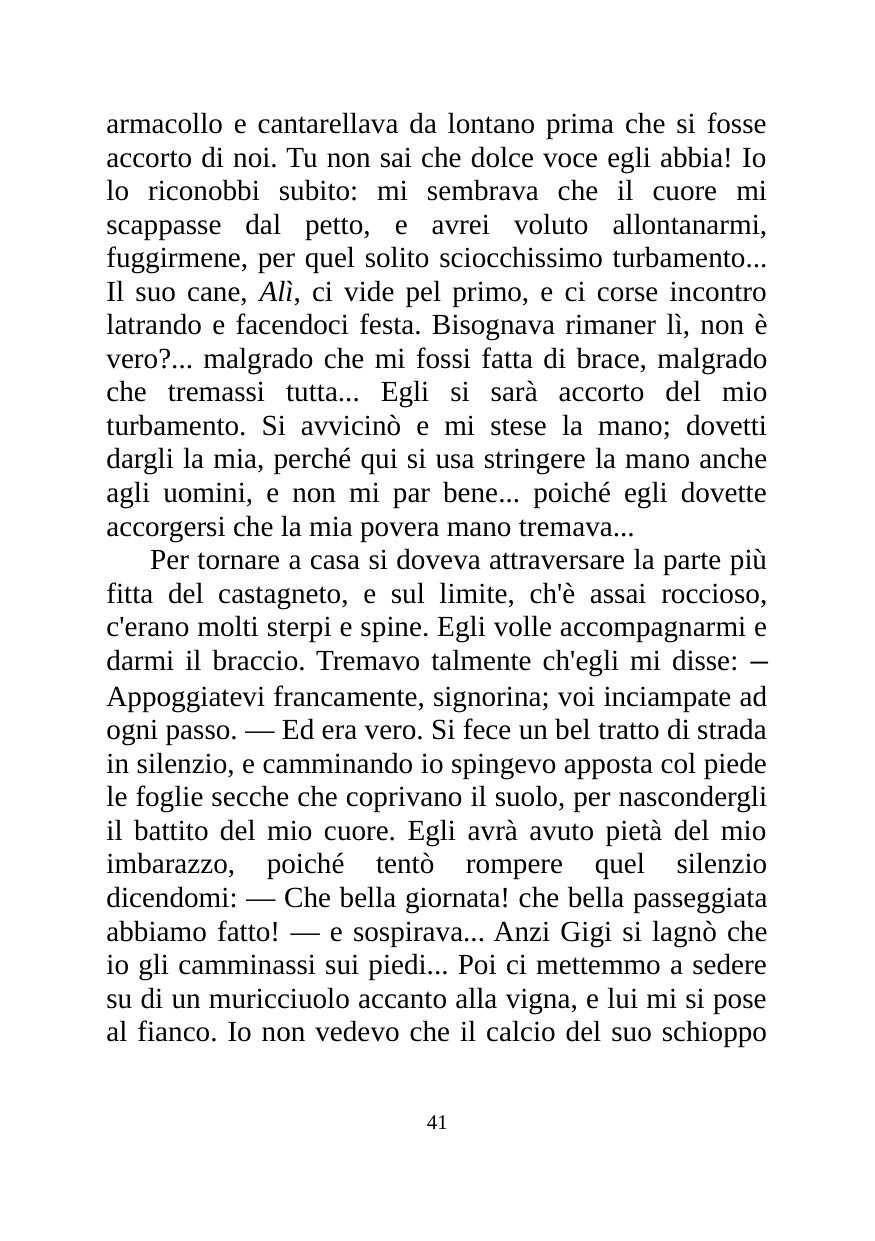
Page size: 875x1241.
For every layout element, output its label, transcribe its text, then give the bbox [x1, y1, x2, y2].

text Per tornare a casa si doveva attraversare la parte più fitta del castagneto, e sul limite, ch'è assai roccioso, c'erano molti sterpi e spine. Egli volle accompagnarmi e darmi il braccio. Tremavo talmente ch'egli mi disse: — Appoggiatevi francamente, signorina; voi inciampate ad ogni passo. — Ed era vero. Si fece un bel tratto di strada in silenzio, e camminando io spingevo apposta col piede le foglie secche che coprivano il suolo, per nascondergli il battito del mio cuore. Egli avrà avuto pietà del mio imbarazzo, poiché tentò rompere quel silenzio dicendomi: — Che bella giornata! che bella passeggiata abbiamo fatto! — e sospirava... Anzi Gigi si lagnò che io gli camminassi sui piedi... Poi ci mettemmo a sedere su di un muricciuolo accanto alla vigna, e lui mi si pose al fianco. Io non vedevo che il calcio del suo schioppo [106, 542, 768, 1048]
text armacollo e cantarellava da lontano prima che si fosse accorto di noi. Tu non sai che dolce voce egli abbia! Io lo riconobbi subito: mi sembrava che il cuore mi scappasse dal petto, e avrei voluto allontanarmi, fuggirmene, per quel solito sciocchissimo turbamento... Il suo cane, Alì, ci vide pel primo, e ci corse incontro latrando e facendoci festa. Bisognava rimaner lì, non è vero?... malgrado che mi fossi fatta di brace, malgrado che tremassi tutta... Egli si sarà accorto del mio turbamento. Si avvicinò e mi stese la mano; dovetti dargli la mia, perché qui si usa stringere la mano anche agli uomini, e non mi par bene... poiché egli dovette accorgersi che la mia povera mano tremava... [106, 106, 768, 542]
